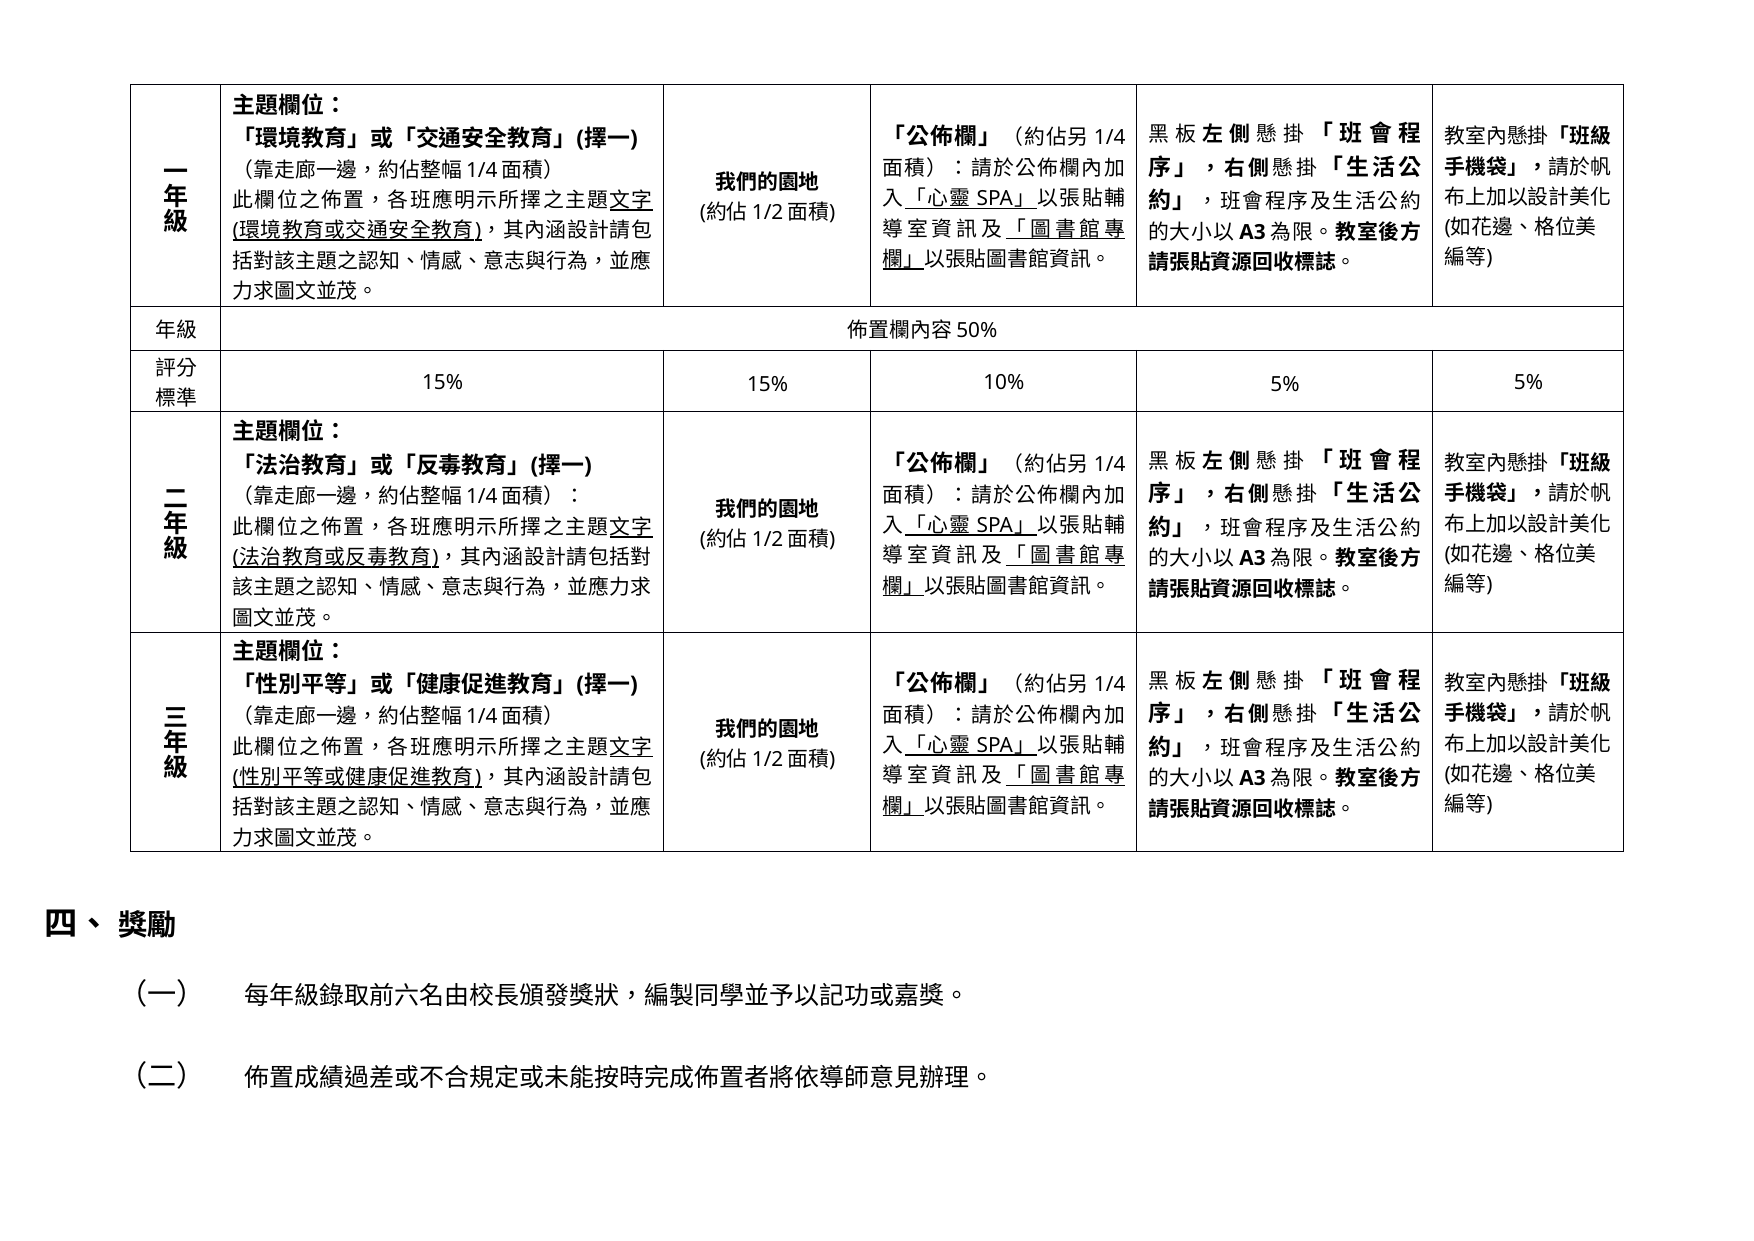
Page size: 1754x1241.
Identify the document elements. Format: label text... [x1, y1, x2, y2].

table_cell 我們的園地 (約佔1/2面積) [664, 85, 870, 306]
table_cell 教室內懸掛「班級手機袋」，請於帆布上加以設計美化(如花邊、格位美編等) [1433, 412, 1623, 632]
list 佈置成績過差或不合規定或未能按時完成佈置者將依導師意見辦理。 [118, 1053, 1709, 1095]
table_cell 主題欄位： 「性別平等」或「健康促進教育」(擇一) （靠走廊一邊，約佔整幅1/4面積） 此欄位之佈置，各班應明示所擇之主題文字(性別平等或健康促進教育)，其內涵設計請包括對該主題之認知、情感、意志與行為，並應力求圖文並茂。 [221, 633, 663, 851]
table_cell 二年級 [131, 412, 220, 632]
table_cell 主題欄位： 「環境教育」或「交通安全教育」(擇一) （靠走廊一邊，約佔整幅1/4面積） 此欄位之佈置，各班應明示所擇之主題文字(環境教育或交通安全教育)，其內涵設計請包括對該主題之認知、情感、意志與行為，並應力求圖文並茂。 [221, 85, 663, 306]
table_cell 佈置欄內容50% [221, 307, 1623, 350]
table_cell 評分 標準 [131, 351, 220, 411]
list 獎勵 [44, 877, 1709, 952]
table_cell 15% [664, 351, 870, 411]
table_cell 5% [1137, 351, 1432, 411]
table_cell 15% [221, 351, 663, 411]
table_cell 5% [1433, 351, 1623, 411]
table_cell 「公佈欄」（約佔另1/4面積）：請於公佈欄內加入「心靈SPA」以張貼輔導室資訊及「圖書館專欄」以張貼圖書館資訊。 [871, 412, 1136, 632]
table_cell 黑板左側懸掛「班會程序」，右側懸掛「生活公約」，班會程序及生活公約的大小以A3為限。教室後方請張貼資源回收標誌。 [1137, 85, 1432, 306]
table_cell 黑板左側懸掛「班會程序」，右側懸掛「生活公約」，班會程序及生活公約的大小以A3為限。教室後方請張貼資源回收標誌。 [1137, 633, 1432, 851]
table_cell 一年級 [131, 85, 220, 306]
table_cell 我們的園地 (約佔1/2面積) [664, 633, 870, 851]
table_cell 教室內懸掛「班級手機袋」，請於帆布上加以設計美化(如花邊、格位美編等) [1433, 633, 1623, 851]
table_cell 我們的園地 (約佔1/2面積) [664, 412, 870, 632]
table_cell 三年級 [131, 633, 220, 851]
table_cell 10% [871, 351, 1136, 411]
list 每年級錄取前六名由校長頒發獎狀，編製同學並予以記功或嘉獎。 [118, 971, 1709, 1013]
table_cell 主題欄位： 「法治教育」或「反毒教育」(擇一) （靠走廊一邊，約佔整幅1/4面積）： 此欄位之佈置，各班應明示所擇之主題文字(法治教育或反毒教育)，其內涵設計請包括對該主題之認知、情感、意志與行為，並應力求圖文並茂。 [221, 412, 663, 632]
table_cell 年級 [131, 307, 220, 350]
table_cell 教室內懸掛「班級手機袋」，請於帆布上加以設計美化(如花邊、格位美編等) [1433, 85, 1623, 306]
table_cell 「公佈欄」（約佔另1/4面積）：請於公佈欄內加入「心靈SPA」以張貼輔導室資訊及「圖書館專欄」以張貼圖書館資訊。 [871, 633, 1136, 851]
table_cell 「公佈欄」（約佔另1/4面積）：請於公佈欄內加入「心靈SPA」以張貼輔導室資訊及「圖書館專欄」以張貼圖書館資訊。 [871, 85, 1136, 306]
table_cell 黑板左側懸掛「班會程序」，右側懸掛「生活公約」，班會程序及生活公約的大小以A3為限。教室後方請張貼資源回收標誌。 [1137, 412, 1432, 632]
